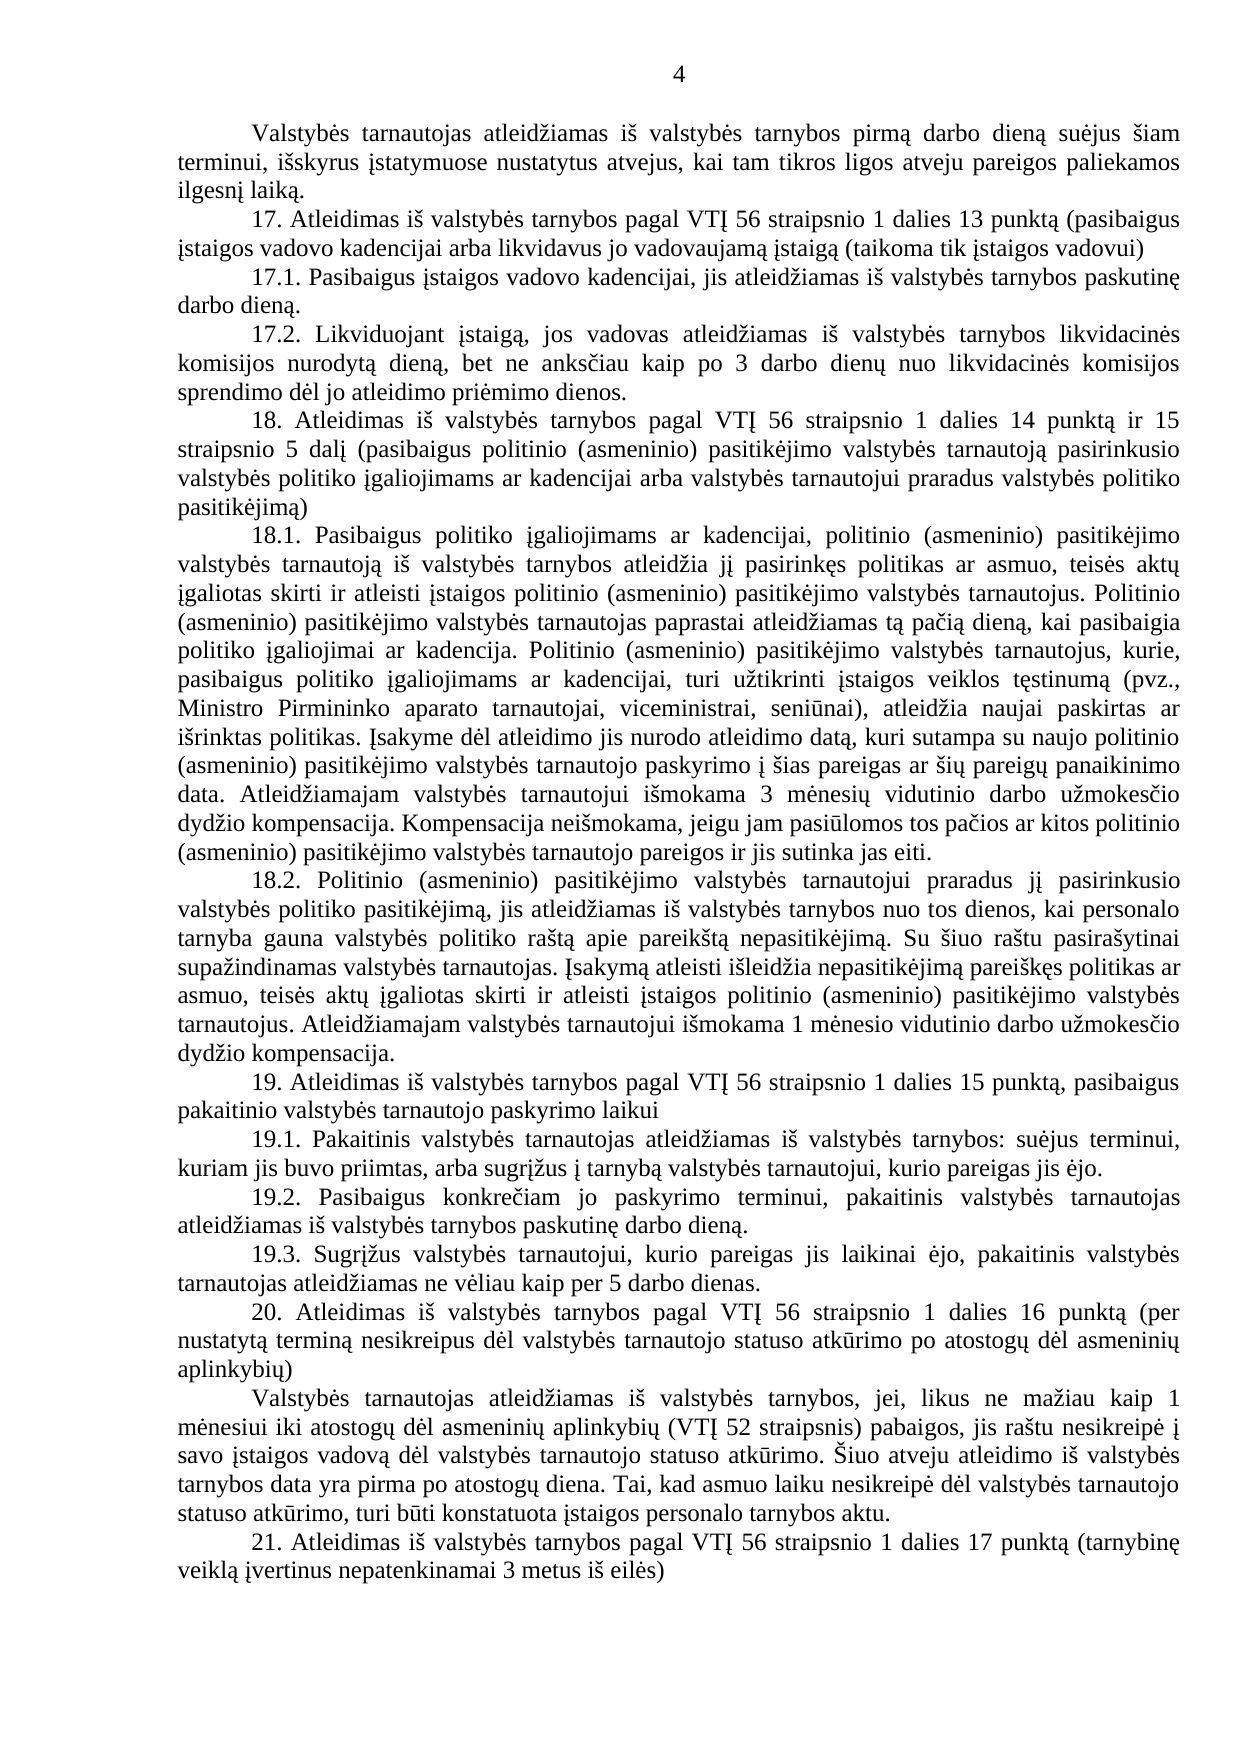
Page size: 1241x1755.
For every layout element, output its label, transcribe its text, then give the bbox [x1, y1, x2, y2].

text 21. Atleidimas iš valstybės tarnybos pagal VTĮ 56 straipsnio 1 dalies 17 punktą (tarnybinę veiklą įvertinus nepatenkinamai 3 metus iš eilės) [177, 1527, 1181, 1584]
text Valstybės tarnautojas atleidžiamas iš valstybės tarnybos pirmą darbo dieną suėjus šiam terminui, išskyrus įstatymuose nustatytus atvejus, kai tam tikros ligos atveju pareigos paliekamos ilgesnį laiką. [177, 118, 1181, 204]
text 20. Atleidimas iš valstybės tarnybos pagal VTĮ 56 straipsnio 1 dalies 16 punktą (per nustatytą terminą nesikreipus dėl valstybės tarnautojo statuso atkūrimo po atostogų dėl asmeninių aplinkybių) [177, 1297, 1181, 1383]
text 19.1. Pakaitinis valstybės tarnautojas atleidžiamas iš valstybės tarnybos: suėjus terminui, kuriam jis buvo priimtas, arba sugrįžus į tarnybą valstybės tarnautojui, kurio pareigas jis ėjo. [177, 1124, 1181, 1182]
text Valstybės tarnautojas atleidžiamas iš valstybės tarnybos, jei, likus ne mažiau kaip 1 mėnesiui iki atostogų dėl asmeninių aplinkybių (VTĮ 52 straipsnis) pabaigos, jis raštu nesikreipė į savo įstaigos vadovą dėl valstybės tarnautojo statuso atkūrimo. Šiuo atveju atleidimo iš valstybės tarnybos data yra pirma po atostogų diena. Tai, kad asmuo laiku nesikreipė dėl valstybės tarnautojo statuso atkūrimo, turi būti konstatuota įstaigos personalo tarnybos aktu. [177, 1383, 1181, 1527]
text 18. Atleidimas iš valstybės tarnybos pagal VTĮ 56 straipsnio 1 dalies 14 punktą ir 15 straipsnio 5 dalį (pasibaigus politinio (asmeninio) pasitikėjimo valstybės tarnautoją pasirinkusio valstybės politiko įgaliojimams ar kadencijai arba valstybės tarnautojui praradus valstybės politiko pasitikėjimą) [177, 406, 1181, 521]
text 18.2. Politinio (asmeninio) pasitikėjimo valstybės tarnautojui praradus jį pasirinkusio valstybės politiko pasitikėjimą, jis atleidžiamas iš valstybės tarnybos nuo tos dienos, kai personalo tarnyba gauna valstybės politiko raštą apie pareikštą nepasitikėjimą. Su šiuo raštu pasirašytinai supažindinamas valstybės tarnautojas. Įsakymą atleisti išleidžia nepasitikėjimą pareiškęs politikas ar asmuo, teisės aktų įgaliotas skirti ir atleisti įstaigos politinio (asmeninio) pasitikėjimo valstybės tarnautojus. Atleidžiamajam valstybės tarnautojui išmokama 1 mėnesio vidutinio darbo užmokesčio dydžio kompensacija. [177, 866, 1181, 1067]
text 17.2. Likviduojant įstaigą, jos vadovas atleidžiamas iš valstybės tarnybos likvidacinės komisijos nurodytą dieną, bet ne anksčiau kaip po 3 darbo dienų nuo likvidacinės komisijos sprendimo dėl jo atleidimo priėmimo dienos. [177, 319, 1181, 406]
text 17. Atleidimas iš valstybės tarnybos pagal VTĮ 56 straipsnio 1 dalies 13 punktą (pasibaigus įstaigos vadovo kadencijai arba likvidavus jo vadovaujamą įstaigą (taikoma tik įstaigos vadovui) [177, 204, 1181, 262]
text 19.2. Pasibaigus konkrečiam jo paskyrimo terminui, pakaitinis valstybės tarnautojas atleidžiamas iš valstybės tarnybos paskutinę darbo dieną. [177, 1182, 1181, 1239]
text 19. Atleidimas iš valstybės tarnybos pagal VTĮ 56 straipsnio 1 dalies 15 punktą, pasibaigus pakaitinio valstybės tarnautojo paskyrimo laikui [177, 1067, 1181, 1124]
text 18.1. Pasibaigus politiko įgaliojimams ar kadencijai, politinio (asmeninio) pasitikėjimo valstybės tarnautoją iš valstybės tarnybos atleidžia jį pasirinkęs politikas ar asmuo, teisės aktų įgaliotas skirti ir atleisti įstaigos politinio (asmeninio) pasitikėjimo valstybės tarnautojus. Politinio (asmeninio) pasitikėjimo valstybės tarnautojas paprastai atleidžiamas tą pačią dieną, kai pasibaigia politiko įgaliojimai ar kadencija. Politinio (asmeninio) pasitikėjimo valstybės tarnautojus, kurie, pasibaigus politiko įgaliojimams ar kadencijai, turi užtikrinti įstaigos veiklos tęstinumą (pvz., Ministro Pirmininko aparato tarnautojai, viceministrai, seniūnai), atleidžia naujai paskirtas ar išrinktas politikas. Įsakyme dėl atleidimo jis nurodo atleidimo datą, kuri sutampa su naujo politinio (asmeninio) pasitikėjimo valstybės tarnautojo paskyrimo į šias pareigas ar šių pareigų panaikinimo data. Atleidžiamajam valstybės tarnautojui išmokama 3 mėnesių vidutinio darbo užmokesčio dydžio kompensacija. Kompensacija neišmokama, jeigu jam pasiūlomos tos pačios ar kitos politinio (asmeninio) pasitikėjimo valstybės tarnautojo pareigos ir jis sutinka jas eiti. [177, 521, 1181, 866]
text 17.1. Pasibaigus įstaigos vadovo kadencijai, jis atleidžiamas iš valstybės tarnybos paskutinę darbo dieną. [177, 262, 1181, 319]
text 19.3. Sugrįžus valstybės tarnautojui, kurio pareigas jis laikinai ėjo, pakaitinis valstybės tarnautojas atleidžiamas ne vėliau kaip per 5 darbo dienas. [177, 1239, 1181, 1297]
